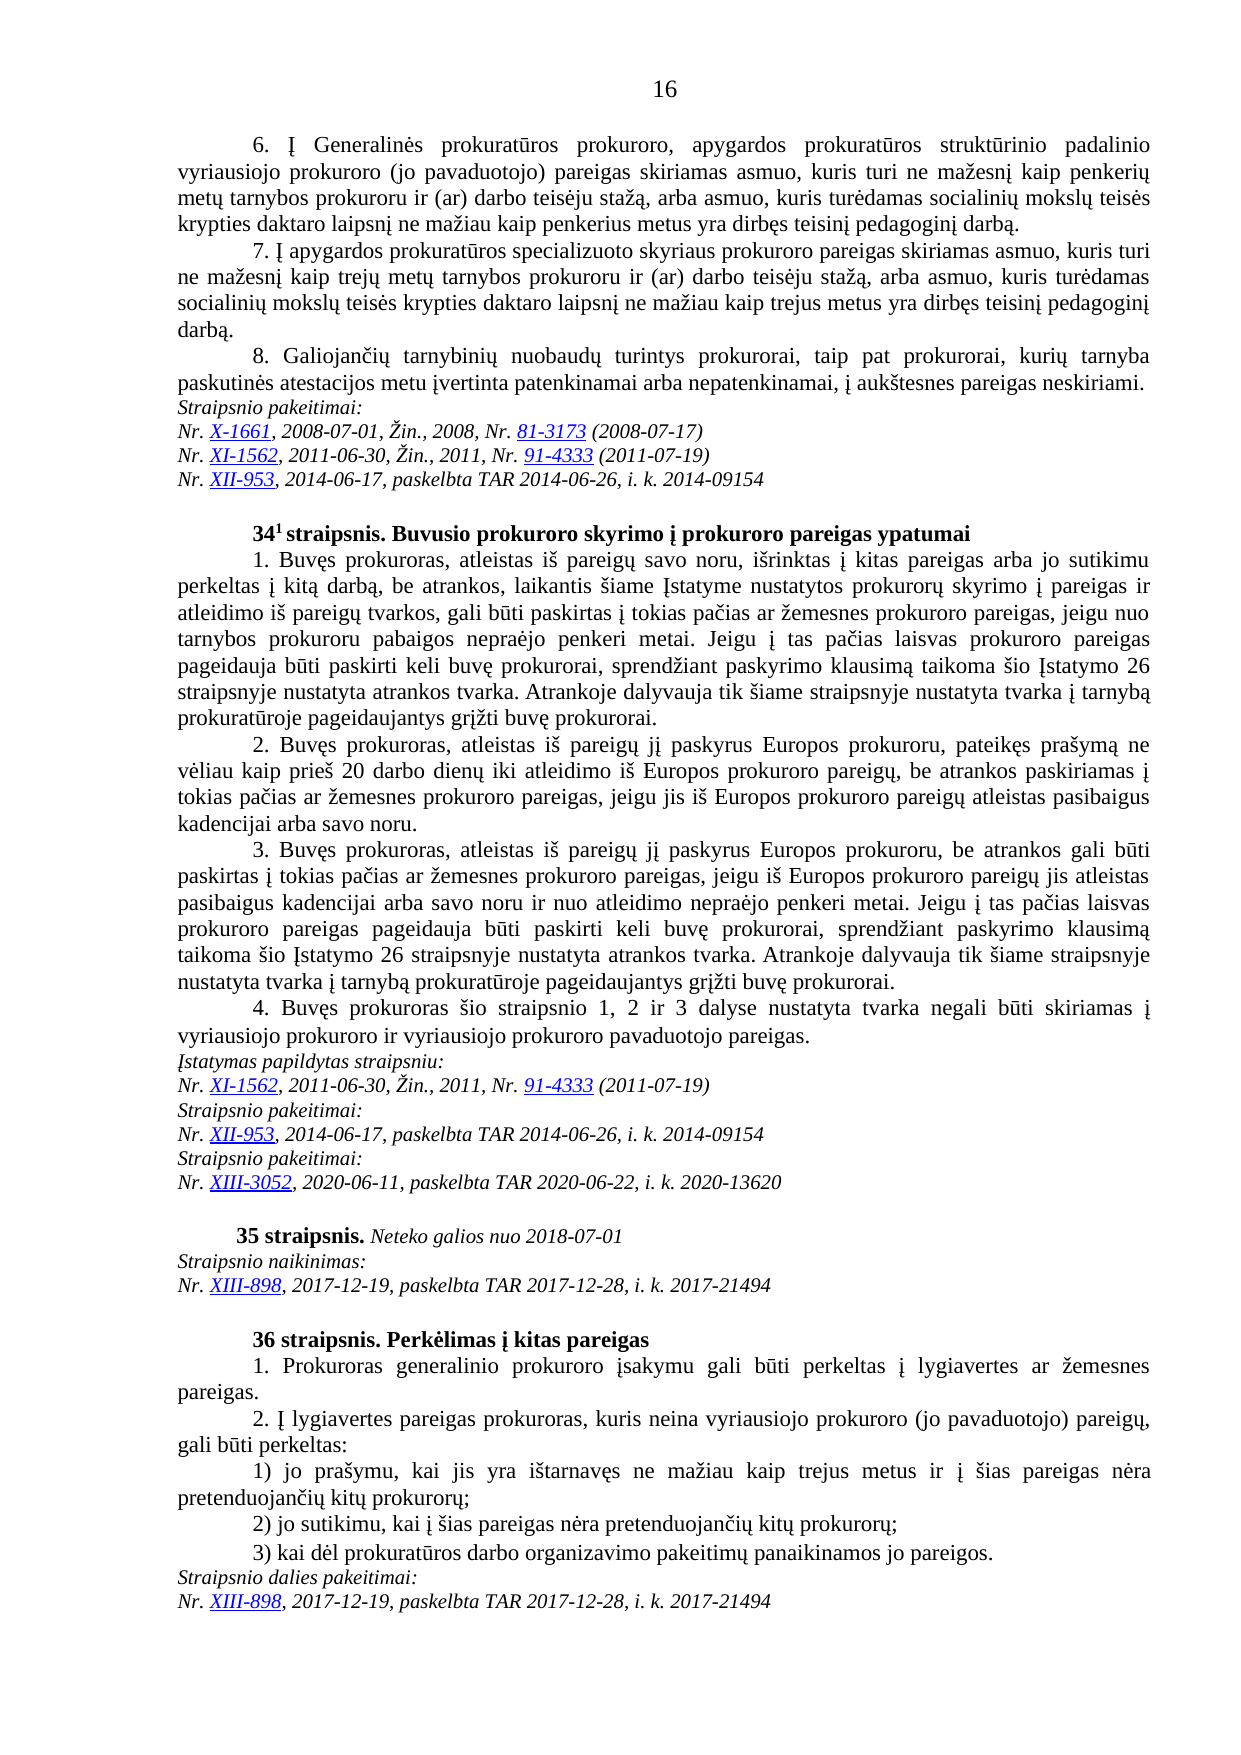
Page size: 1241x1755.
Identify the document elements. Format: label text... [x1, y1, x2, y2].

text 36 straipsnis. Perkėlimas į kitas pareigas [177, 1326, 1152, 1352]
text Straipsnio dalies pakeitimai: [177, 1565, 1152, 1589]
text Nr. XI-1562, 2011-06-30, Žin., 2011, Nr. 91-4333 (2011-07-19) [177, 443, 1152, 467]
text Straipsnio pakeitimai: [177, 1097, 1152, 1122]
text Nr. XII-953, 2014-06-17, paskelbta TAR 2014-06-26, i. k. 2014-09154 [177, 1122, 1152, 1146]
text 3) kai dėl prokuratūros darbo organizavimo pakeitimų panaikinamos jo pareigos. [177, 1537, 1152, 1565]
text 2. Buvęs prokuroras, atleistas iš pareigų jį paskyrus Europos prokuroru, pateikęs prašymą ne vėliau kaip prieš 20 darbo dienų iki atleidimo iš Europos prokuroro pareigų, be atrankos paskiriamas į tokias pačias ar žemesnes prokuroro pareigas, jeigu jis iš Europos prokuroro pareigų atleistas pasibaigus kadencijai arba savo noru. [177, 731, 1152, 836]
text Įstatymas papildytas straipsniu: [177, 1049, 1152, 1073]
text Nr. XIII-3052, 2020-06-11, paskelbta TAR 2020-06-22, i. k. 2020-13620 [177, 1170, 1152, 1194]
text 3. Buvęs prokuroras, atleistas iš pareigų jį paskyrus Europos prokuroru, be atrankos gali būti paskirtas į tokias pačias ar žemesnes prokuroro pareigas, jeigu iš Europos prokuroro pareigų jis atleistas pasibaigus kadencijai arba savo noru ir nuo atleidimo nepraėjo penkeri metai. Jeigu į tas pačias laisvas prokuroro pareigas pageidauja būti paskirti keli buvę prokurorai, sprendžiant paskyrimo klausimą taikoma šio Įstatymo 26 straipsnyje nustatyta atrankos tvarka. Atrankoje dalyvauja tik šiame straipsnyje nustatyta tvarka į tarnybą prokuratūroje pageidaujantys grįžti buvę prokurorai. [177, 836, 1152, 994]
text Nr. X-1661, 2008-07-01, Žin., 2008, Nr. 81-3173 (2008-07-17) [177, 419, 1152, 443]
text 6. Į Generalinės prokuratūros prokuroro, apygardos prokuratūros struktūrinio padalinio vyriausiojo prokuroro (jo pavaduotojo) pareigas skiriamas asmuo, kuris turi ne mažesnį kaip penkerių metų tarnybos prokuroru ir (ar) darbo teisėju stažą, arba asmuo, kuris turėdamas socialinių mokslų teisės krypties daktaro laipsnį ne mažiau kaip penkerius metus yra dirbęs teisinį pedagoginį darbą. [177, 131, 1152, 237]
text 341 straipsnis. Buvusio prokuroro skyrimo į prokuroro pareigas ypatumai [177, 520, 1152, 546]
text Straipsnio pakeitimai: [177, 395, 1152, 419]
text 1. Prokuroras generalinio prokuroro įsakymu gali būti perkeltas į lygiavertes ar žemesnes pareigas. [177, 1352, 1152, 1405]
text Straipsnio pakeitimai: [177, 1146, 1152, 1170]
text Straipsnio naikinimas: [177, 1249, 1152, 1273]
text 8. Galiojančių tarnybinių nuobaudų turintys prokurorai, taip pat prokurorai, kurių tarnyba paskutinės atestacijos metu įvertinta patenkinamai arba nepatenkinamai, į aukštesnes pareigas neskiriami. [177, 342, 1152, 395]
text 7. Į apygardos prokuratūros specializuoto skyriaus prokuroro pareigas skiriamas asmuo, kuris turi ne mažesnį kaip trejų metų tarnybos prokuroru ir (ar) darbo teisėju stažą, arba asmuo, kuris turėdamas socialinių mokslų teisės krypties daktaro laipsnį ne mažiau kaip trejus metus yra dirbęs teisinį pedagoginį darbą. [177, 237, 1152, 342]
text Nr. XIII-898, 2017-12-19, paskelbta TAR 2017-12-28, i. k. 2017-21494 [177, 1273, 1152, 1297]
text 2. Į lygiavertes pareigas prokuroras, kuris neina vyriausiojo prokuroro (jo pavaduotojo) pareigų, gali būti perkeltas: [177, 1405, 1152, 1457]
text Nr. XIII-898, 2017-12-19, paskelbta TAR 2017-12-28, i. k. 2017-21494 [177, 1589, 1152, 1613]
text Nr. XII-953, 2014-06-17, paskelbta TAR 2014-06-26, i. k. 2014-09154 [177, 467, 1152, 491]
text 35 straipsnis. Neteko galios nuo 2018-07-01 [177, 1222, 1152, 1249]
text 1. Buvęs prokuroras, atleistas iš pareigų savo noru, išrinktas į kitas pareigas arba jo sutikimu perkeltas į kitą darbą, be atrankos, laikantis šiame Įstatyme nustatytos prokurorų skyrimo į pareigas ir atleidimo iš pareigų tvarkos, gali būti paskirtas į tokias pačias ar žemesnes prokuroro pareigas, jeigu nuo tarnybos prokuroru pabaigos nepraėjo penkeri metai. Jeigu į tas pačias laisvas prokuroro pareigas pageidauja būti paskirti keli buvę prokurorai, sprendžiant paskyrimo klausimą taikoma šio Įstatymo 26 straipsnyje nustatyta atrankos tvarka. Atrankoje dalyvauja tik šiame straipsnyje nustatyta tvarka į tarnybą prokuratūroje pageidaujantys grįžti buvę prokurorai. [177, 546, 1152, 731]
text Nr. XI-1562, 2011-06-30, Žin., 2011, Nr. 91-4333 (2011-07-19) [177, 1073, 1152, 1097]
text 1) jo prašymu, kai jis yra ištarnavęs ne mažiau kaip trejus metus ir į šias pareigas nėra pretenduojančių kitų prokurorų; [177, 1457, 1152, 1510]
text 4. Buvęs prokuroras šio straipsnio 1, 2 ir 3 dalyse nustatyta tvarka negali būti skiriamas į vyriausiojo prokuroro ir vyriausiojo prokuroro pavaduotojo pareigas. [177, 994, 1152, 1049]
text 2) jo sutikimu, kai į šias pareigas nėra pretenduojančių kitų prokurorų; [177, 1510, 1152, 1537]
